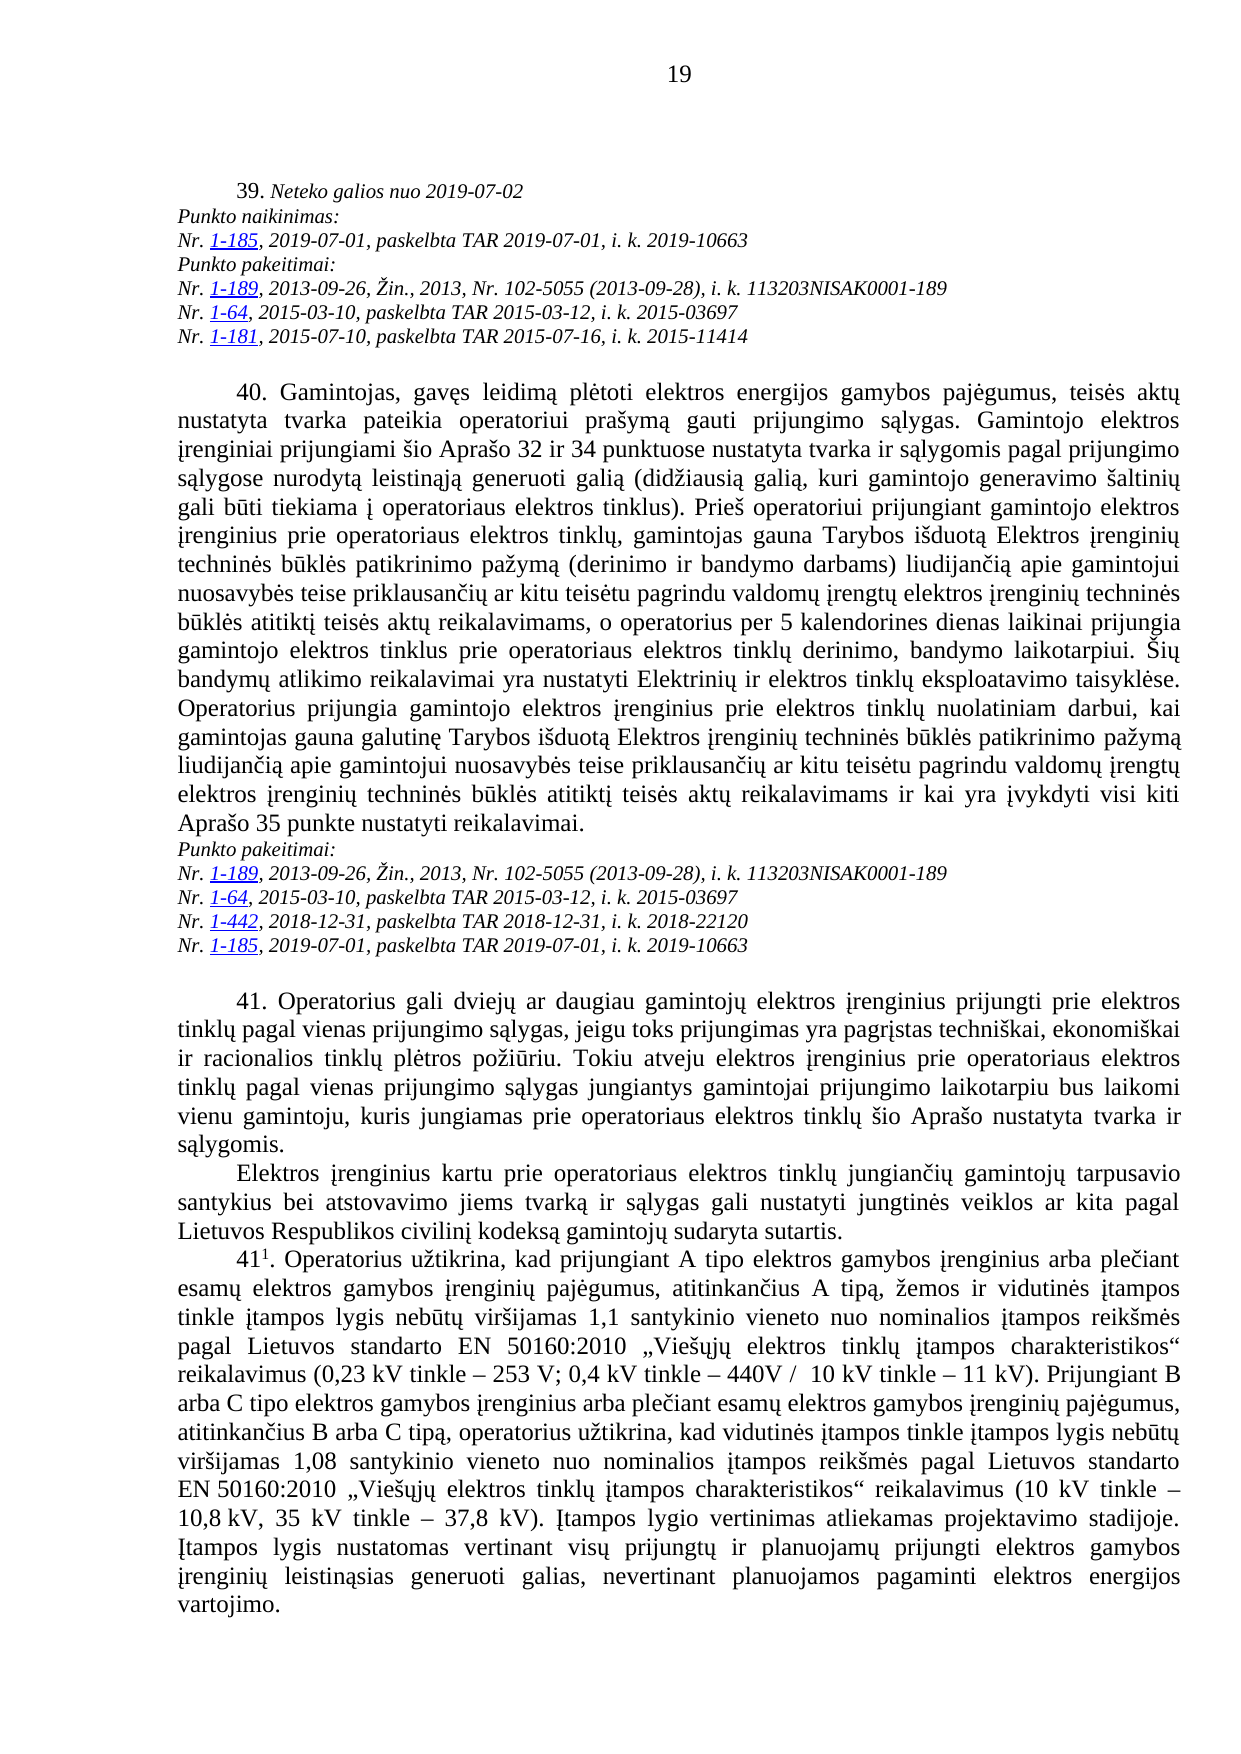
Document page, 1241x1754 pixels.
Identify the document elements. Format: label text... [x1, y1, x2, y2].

text Nr. 1-64, 2015-03-10, paskelbta TAR 2015-03-12, i. k. 2015-03697 [177, 885, 1181, 909]
text Punkto pakeitimai: [177, 252, 1181, 276]
text 40. Gamintojas, gavęs leidimą plėtoti elektros energijos gamybos pajėgumus, teisės aktų nustatyta tvarka pateikia operatoriui prašymą gauti prijungimo sąlygas. Gamintojo elektros įrenginiai prijungiami šio Aprašo 32 ir 34 punktuose nustatyta tvarka ir sąlygomis pagal prijungimo sąlygose nurodytą leistinąją generuoti galią (didžiausią galią, kuri gamintojo generavimo šaltinių gali būti tiekiama į operatoriaus elektros tinklus). Prieš operatoriui prijungiant gamintojo elektros įrenginius prie operatoriaus elektros tinklų, gamintojas gauna Tarybos išduotą Elektros įrenginių techninės būklės patikrinimo pažymą (derinimo ir bandymo darbams) liudijančią apie gamintojui nuosavybės teise priklausančių ar kitu teisėtu pagrindu valdomų įrengtų elektros įrenginių techninės būklės atitiktį teisės aktų reikalavimams, o operatorius per 5 kalendorines dienas laikinai prijungia gamintojo elektros tinklus prie operatoriaus elektros tinklų derinimo, bandymo laikotarpiui. Šių bandymų atlikimo reikalavimai yra nustatyti Elektrinių ir elektros tinklų eksploatavimo taisyklėse. Operatorius prijungia gamintojo elektros įrenginius prie elektros tinklų nuolatiniam darbui, kai gamintojas gauna galutinę Tarybos išduotą Elektros įrenginių techninės būklės patikrinimo pažymą liudijančią apie gamintojui nuosavybės teise priklausančių ar kitu teisėtu pagrindu valdomų įrengtų elektros įrenginių techninės būklės atitiktį teisės aktų reikalavimams ir kai yra įvykdyti visi kiti Aprašo 35 punkte nustatyti reikalavimai. [177, 377, 1181, 837]
text Nr. 1-181, 2015-07-10, paskelbta TAR 2015-07-16, i. k. 2015-11414 [177, 324, 1181, 348]
text Punkto pakeitimai: [177, 837, 1181, 861]
text Nr. 1-64, 2015-03-10, paskelbta TAR 2015-03-12, i. k. 2015-03697 [177, 300, 1181, 324]
text Nr. 1-189, 2013-09-26, Žin., 2013, Nr. 102-5055 (2013-09-28), i. k. 113203NISAK0001-189 [177, 276, 1181, 300]
text Nr. 1-185, 2019-07-01, paskelbta TAR 2019-07-01, i. k. 2019-10663 [177, 228, 1181, 252]
text 39. Neteko galios nuo 2019-07-02 [177, 177, 1181, 203]
text 411. Operatorius užtikrina, kad prijungiant A tipo elektros gamybos įrenginius arba plečiant esamų elektros gamybos įrenginių pajėgumus, atitinkančius A tipą, žemos ir vidutinės įtampos tinkle įtampos lygis nebūtų viršijamas 1,1 santykinio vieneto nuo nominalios įtampos reikšmės pagal Lietuvos standarto EN 50160:2010 „Viešųjų elektros tinklų įtampos charakteristikos“ reikalavimus (0,23 kV tinkle – 253 V; 0,4 kV tinkle – 440V / 10 kV tinkle – 11 kV). Prijungiant B arba C tipo elektros gamybos įrenginius arba plečiant esamų elektros gamybos įrenginių pajėgumus, atitinkančius B arba C tipą, operatorius užtikrina, kad vidutinės įtampos tinkle įtampos lygis nebūtų viršijamas 1,08 santykinio vieneto nuo nominalios įtampos reikšmės pagal Lietuvos standarto EN 50160:2010 „Viešųjų elektros tinklų įtampos charakteristikos“ reikalavimus (10 kV tinkle – 10,8 kV, 35 kV tinkle – 37,8 kV). Įtampos lygio vertinimas atliekamas projektavimo stadijoje. Įtampos lygis nustatomas vertinant visų prijungtų ir planuojamų prijungti elektros gamybos įrenginių leistinąsias generuoti galias, nevertinant planuojamos pagaminti elektros energijos vartojimo. [177, 1244, 1181, 1618]
text Nr. 1-442, 2018-12-31, paskelbta TAR 2018-12-31, i. k. 2018-22120 [177, 909, 1181, 933]
text 41. Operatorius gali dviejų ar daugiau gamintojų elektros įrenginius prijungti prie elektros tinklų pagal vienas prijungimo sąlygas, jeigu toks prijungimas yra pagrįstas techniškai, ekonomiškai ir racionalios tinklų plėtros požiūriu. Tokiu atveju elektros įrenginius prie operatoriaus elektros tinklų pagal vienas prijungimo sąlygas jungiantys gamintojai prijungimo laikotarpiu bus laikomi vienu gamintoju, kuris jungiamas prie operatoriaus elektros tinklų šio Aprašo nustatyta tvarka ir sąlygomis. [177, 986, 1181, 1158]
text Elektros įrenginius kartu prie operatoriaus elektros tinklų jungiančių gamintojų tarpusavio santykius bei atstovavimo jiems tvarką ir sąlygas gali nustatyti jungtinės veiklos ar kita pagal Lietuvos Respublikos civilinį kodeksą gamintojų sudaryta sutartis. [177, 1158, 1181, 1244]
text Punkto naikinimas: [177, 203, 1181, 228]
text Nr. 1-189, 2013-09-26, Žin., 2013, Nr. 102-5055 (2013-09-28), i. k. 113203NISAK0001-189 [177, 861, 1181, 885]
text Nr. 1-185, 2019-07-01, paskelbta TAR 2019-07-01, i. k. 2019-10663 [177, 933, 1181, 957]
